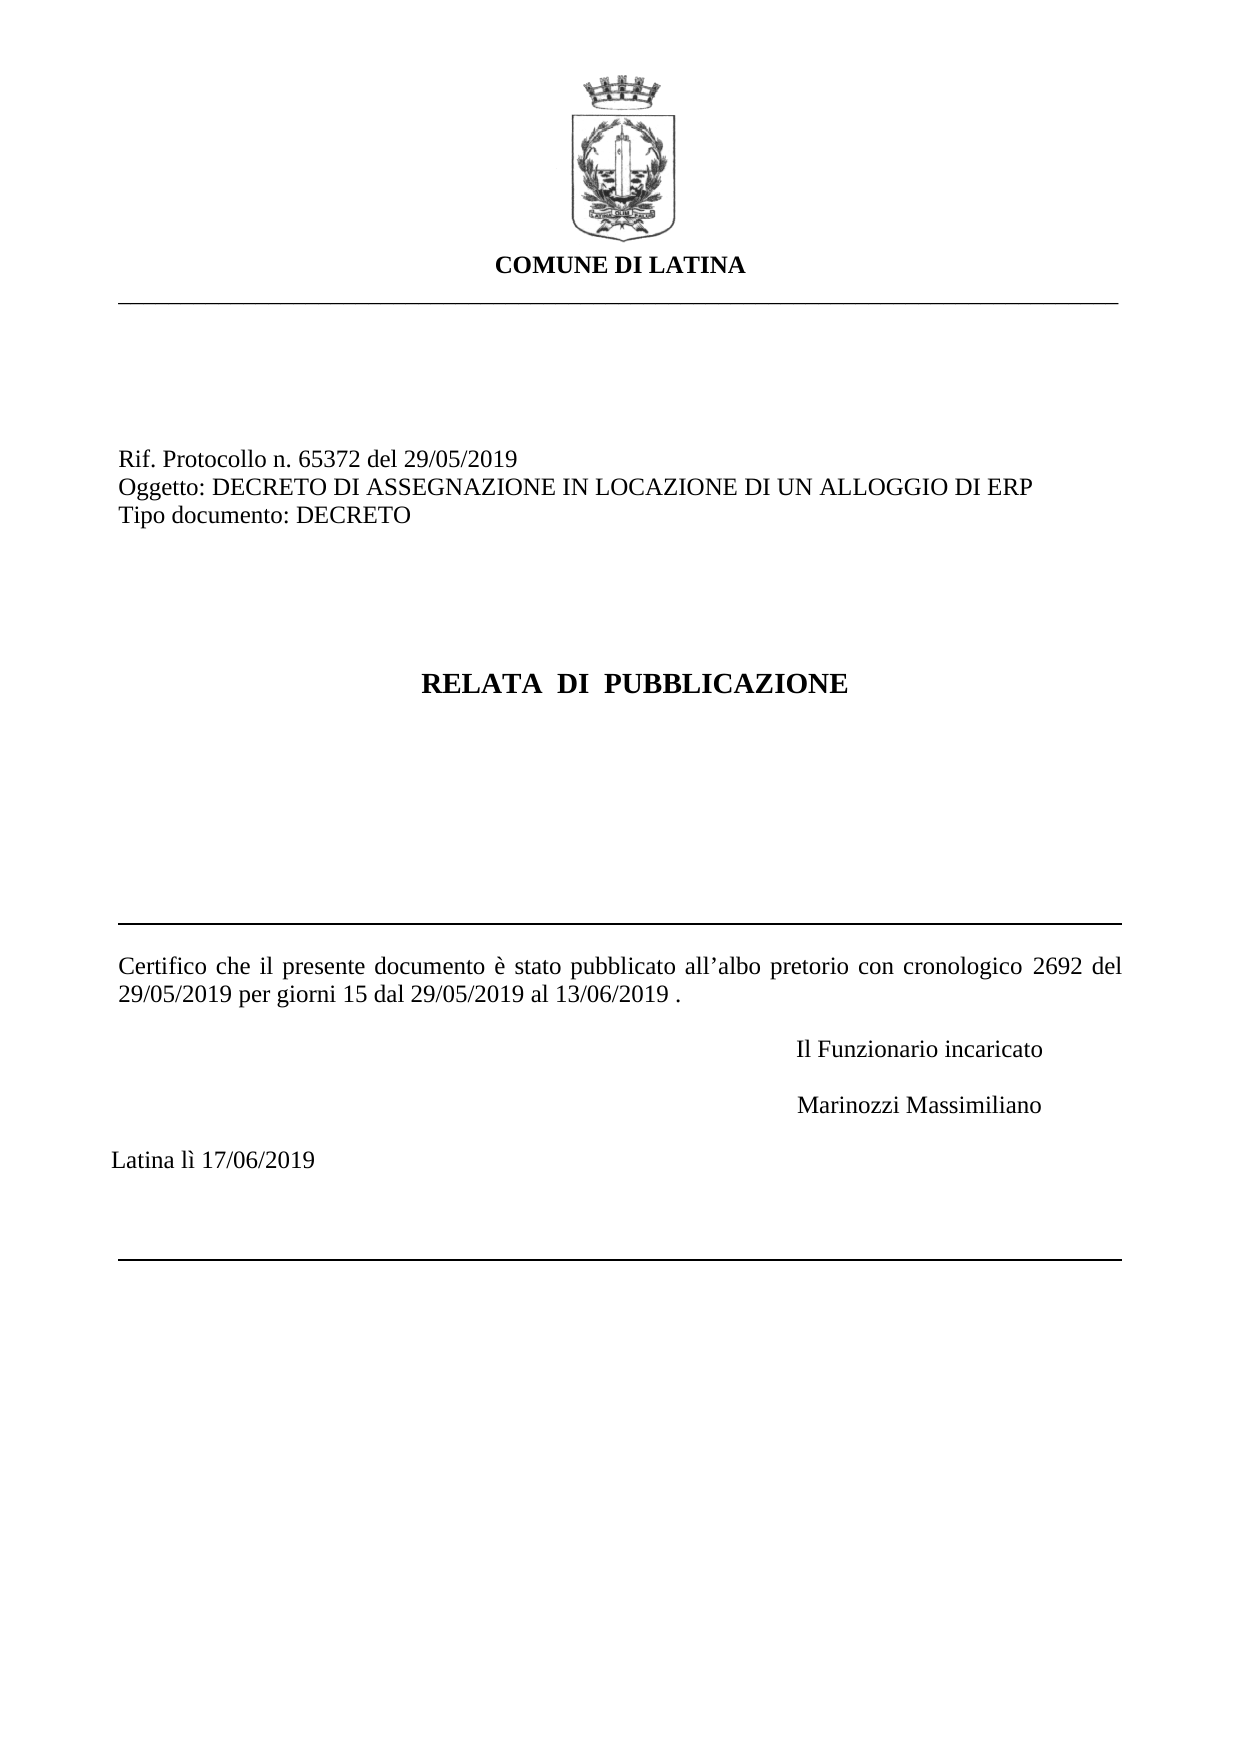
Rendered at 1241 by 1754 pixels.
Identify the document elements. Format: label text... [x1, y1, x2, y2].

table_cell [111, 1091, 591, 1119]
table_cell [111, 1063, 591, 1091]
text Tipo documento: DECRETO [118, 501, 1122, 529]
table_header [111, 1036, 591, 1063]
table_header Il Funzionario incaricato [709, 1036, 1129, 1063]
text Oggetto: DECRETO DI ASSEGNAZIONE IN LOCAZIONE DI UN ALLOGGIO DI ERP [118, 473, 1122, 501]
table_cell [709, 1119, 1129, 1146]
table_cell [692, 1146, 709, 1174]
table_cell [591, 1063, 692, 1091]
table_cell [591, 1091, 692, 1119]
table_cell [692, 1063, 709, 1091]
table_header [692, 1036, 709, 1063]
table_cell [692, 1091, 709, 1119]
text Rif. Protocollo n. 65372 del 29/05/2019 [118, 446, 1122, 473]
table_cell [709, 1063, 1129, 1091]
table_cell [591, 1146, 692, 1174]
table_cell [591, 1119, 692, 1146]
picture [556, 75, 685, 252]
table_cell [692, 1119, 709, 1146]
table_cell [111, 1119, 591, 1146]
table_cell Latina lì 17/06/2019 [111, 1146, 591, 1174]
table_cell [709, 1146, 1129, 1174]
table_header [591, 1036, 692, 1063]
table_cell Marinozzi Massimiliano [709, 1091, 1129, 1119]
subtitle RELATA DI PUBBLICAZIONE [118, 667, 1122, 699]
text Certifico che il presente documento è stato pubblicato all’albo pretorio con cronologico 2692 del 29/05/2019 per giorni 15 dal 29/05/2019 al 13/06/2019 . [118, 952, 1122, 1008]
